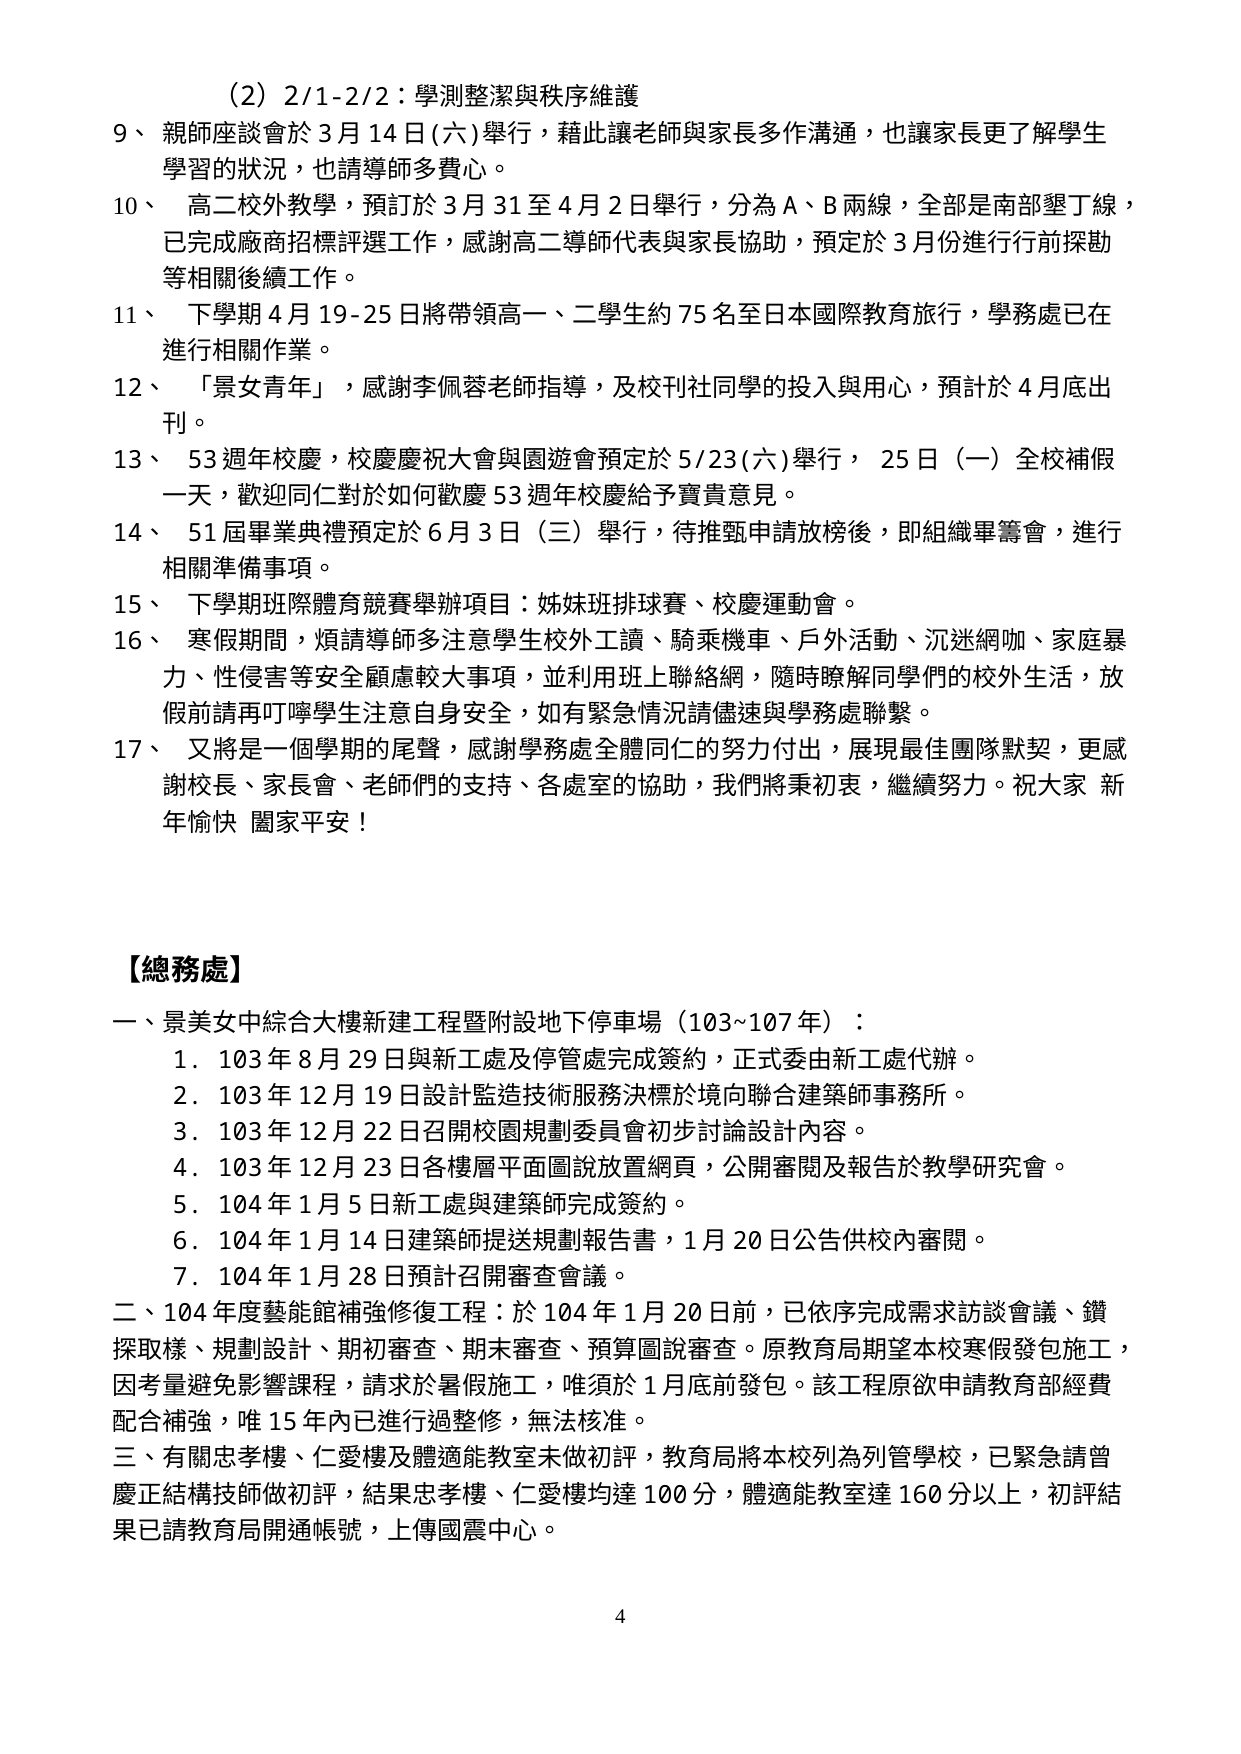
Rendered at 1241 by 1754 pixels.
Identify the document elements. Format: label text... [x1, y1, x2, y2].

text 5. 104年1月5日新工處與建築師完成簽約。 [112, 1184, 1128, 1220]
text 3. 103年12月22日召開校園規劃委員會初步討論設計內容。 [112, 1112, 1128, 1148]
list 53週年校慶，校慶慶祝大會與園遊會預定於5/23(六)舉行， 25日（一）全校補假一天，歡迎同仁對於如何歡慶53週年校慶給予寶貴意見。 [112, 439, 1128, 512]
list 51屆畢業典禮預定於6月3日（三）舉行，待推甄申請放榜後，即組織畢籌會，進行相關準備事項。 [112, 512, 1128, 584]
list 高二校外教學，預訂於3月31至4月2日舉行，分為A、B兩線，全部是南部墾丁線，已完成廠商招標評選工作，感謝高二導師代表與家長協助，預定於3月份進行行前探勘等相關後續工作。 [112, 186, 1128, 294]
text 6. 104年1月14日建築師提送規劃報告書，1月20日公告供校內審閱。 [112, 1220, 1128, 1257]
list 下學期4月19-25日將帶領高一、二學生約75名至日本國際教育旅行，學務處已在進行相關作業。 [112, 294, 1128, 367]
text （2）2/1-2/2：學測整潔與秩序維護 [212, 74, 1128, 113]
list 親師座談會於3月14日(六)舉行，藉此讓老師與家長多作溝通，也讓家長更了解學生學習的狀況，也請導師多費心。 [112, 113, 1128, 186]
text 7. 104年1月28日預計召開審查會議。 [112, 1257, 1128, 1293]
text 4. 103年12月23日各樓層平面圖說放置網頁，公開審閱及報告於教學研究會。 [112, 1148, 1128, 1184]
list 「景女青年」，感謝李佩蓉老師指導，及校刊社同學的投入與用心，預計於4月底出刊。 [112, 367, 1128, 439]
text 三、有關忠孝樓、仁愛樓及體適能教室未做初評，教育局將本校列為列管學校，已緊急請曾慶正結構技師做初評，結果忠孝樓、仁愛樓均達100分，體適能教室達160分以上，初評結果已請教育局開通帳號，上傳國震中心。 [112, 1438, 1128, 1547]
text 一、景美女中綜合大樓新建工程暨附設地下停車場（103~107年）： [112, 1003, 1128, 1039]
text 【總務處】 [112, 940, 1128, 990]
list 又將是一個學期的尾聲，感謝學務處全體同仁的努力付出，展現最佳團隊默契，更感謝校長、家長會、老師們的支持、各處室的協助，我們將秉初衷，繼續努力。祝大家 新年愉快 闔家平安！ [112, 729, 1128, 838]
text 2. 103年12月19日設計監造技術服務決標於境向聯合建築師事務所。 [112, 1075, 1128, 1112]
list 寒假期間，煩請導師多注意學生校外工讀、騎乘機車、戶外活動、沉迷網咖、家庭暴力、性侵害等安全顧慮較大事項，並利用班上聯絡網，隨時瞭解同學們的校外生活，放假前請再叮嚀學生注意自身安全，如有緊急情況請儘速與學務處聯繫。 [112, 621, 1128, 729]
list 下學期班際體育競賽舉辦項目：姊妹班排球賽、校慶運動會。 [112, 584, 1128, 621]
text 二、104年度藝能館補強修復工程：於104年1月20日前，已依序完成需求訪談會議、鑽探取樣、規劃設計、期初審查、期末審查、預算圖說審查。原教育局期望本校寒假發包施工，因考量避免影響課程，請求於暑假施工，唯須於1月底前發包。該工程原欲申請教育部經費配合補強，唯15年內已進行過整修，無法核准。 [112, 1293, 1128, 1438]
text 1. 103年8月29日與新工處及停管處完成簽約，正式委由新工處代辦。 [112, 1039, 1128, 1075]
